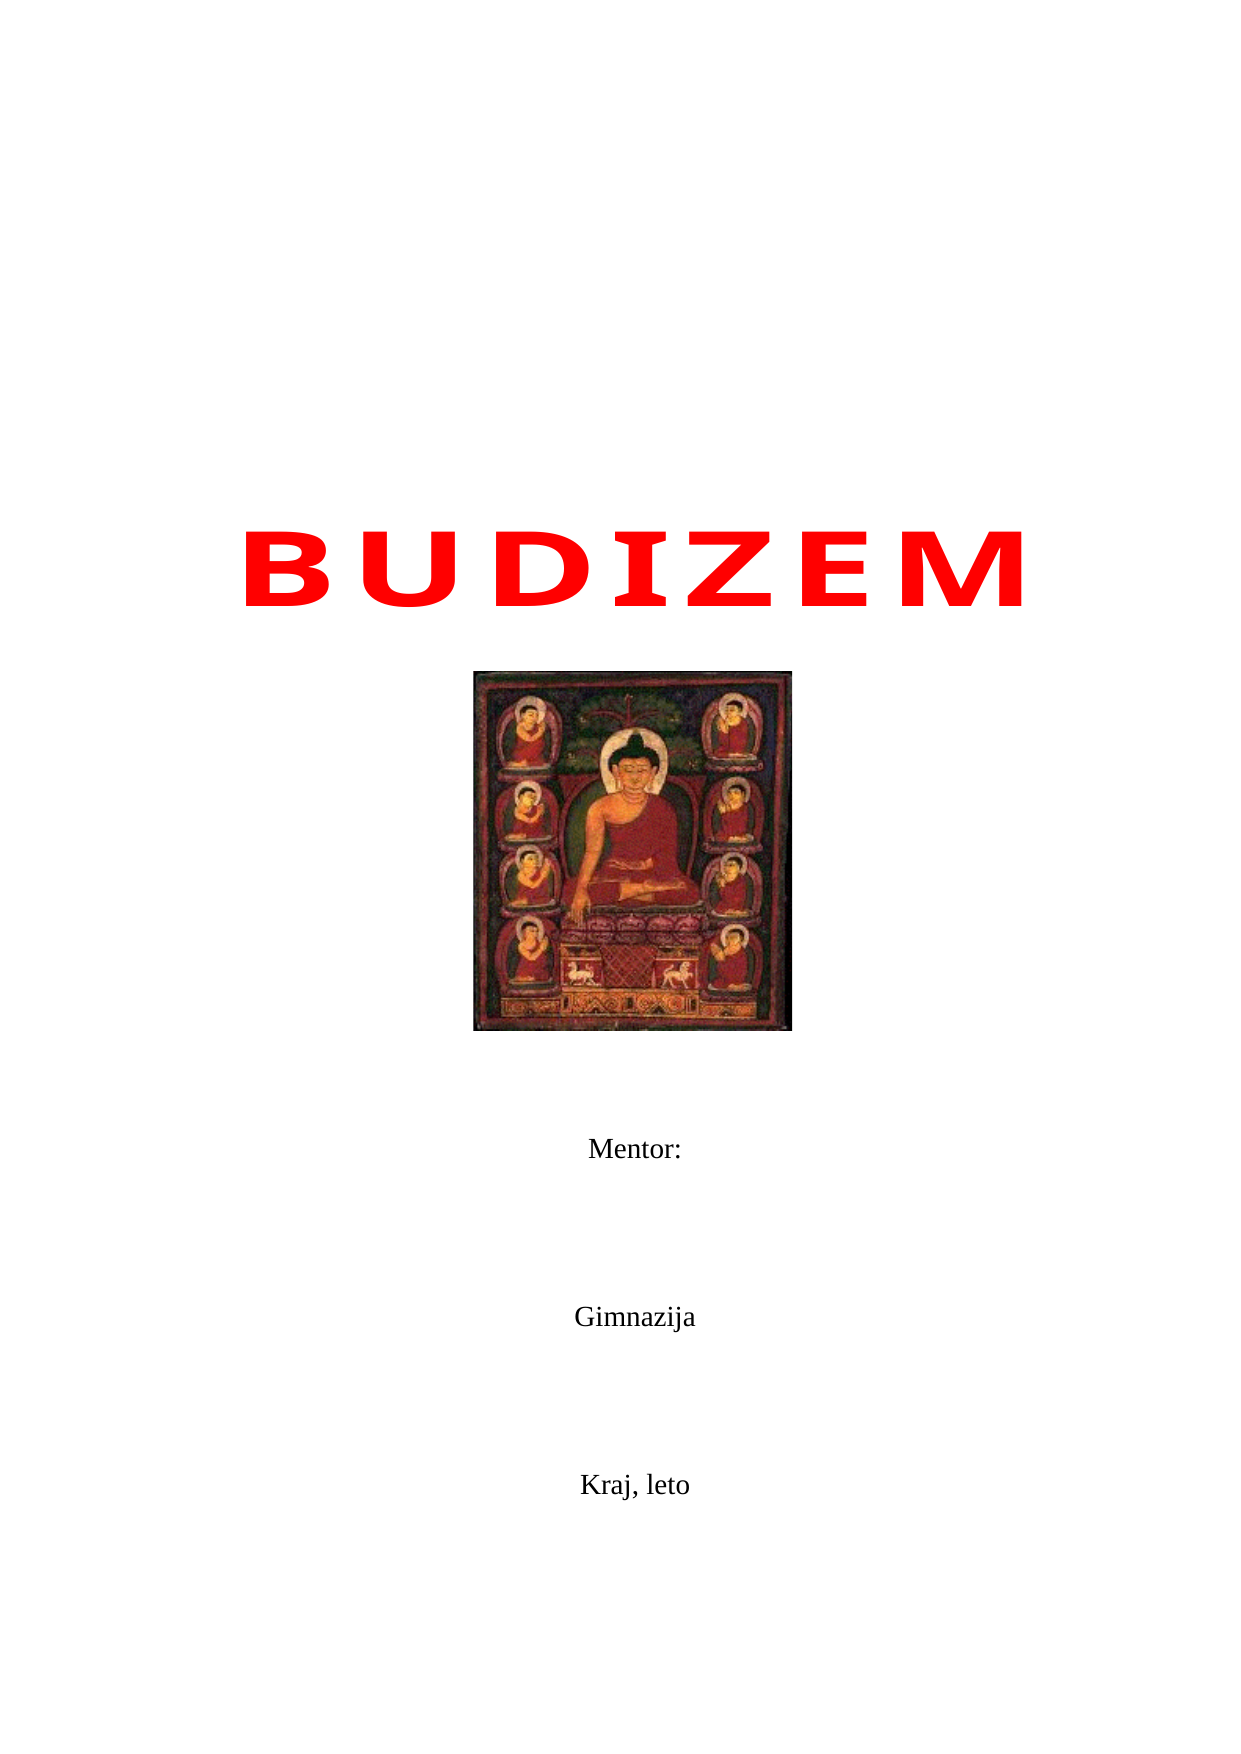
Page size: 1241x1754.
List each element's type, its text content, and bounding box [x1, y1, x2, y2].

text Gimnazija [148, 1299, 1122, 1333]
picture [473, 671, 793, 1031]
text Kraj, leto [148, 1467, 1122, 1500]
subtitle BUDIZEM [148, 494, 1122, 636]
text Mentor: [148, 1131, 1122, 1165]
